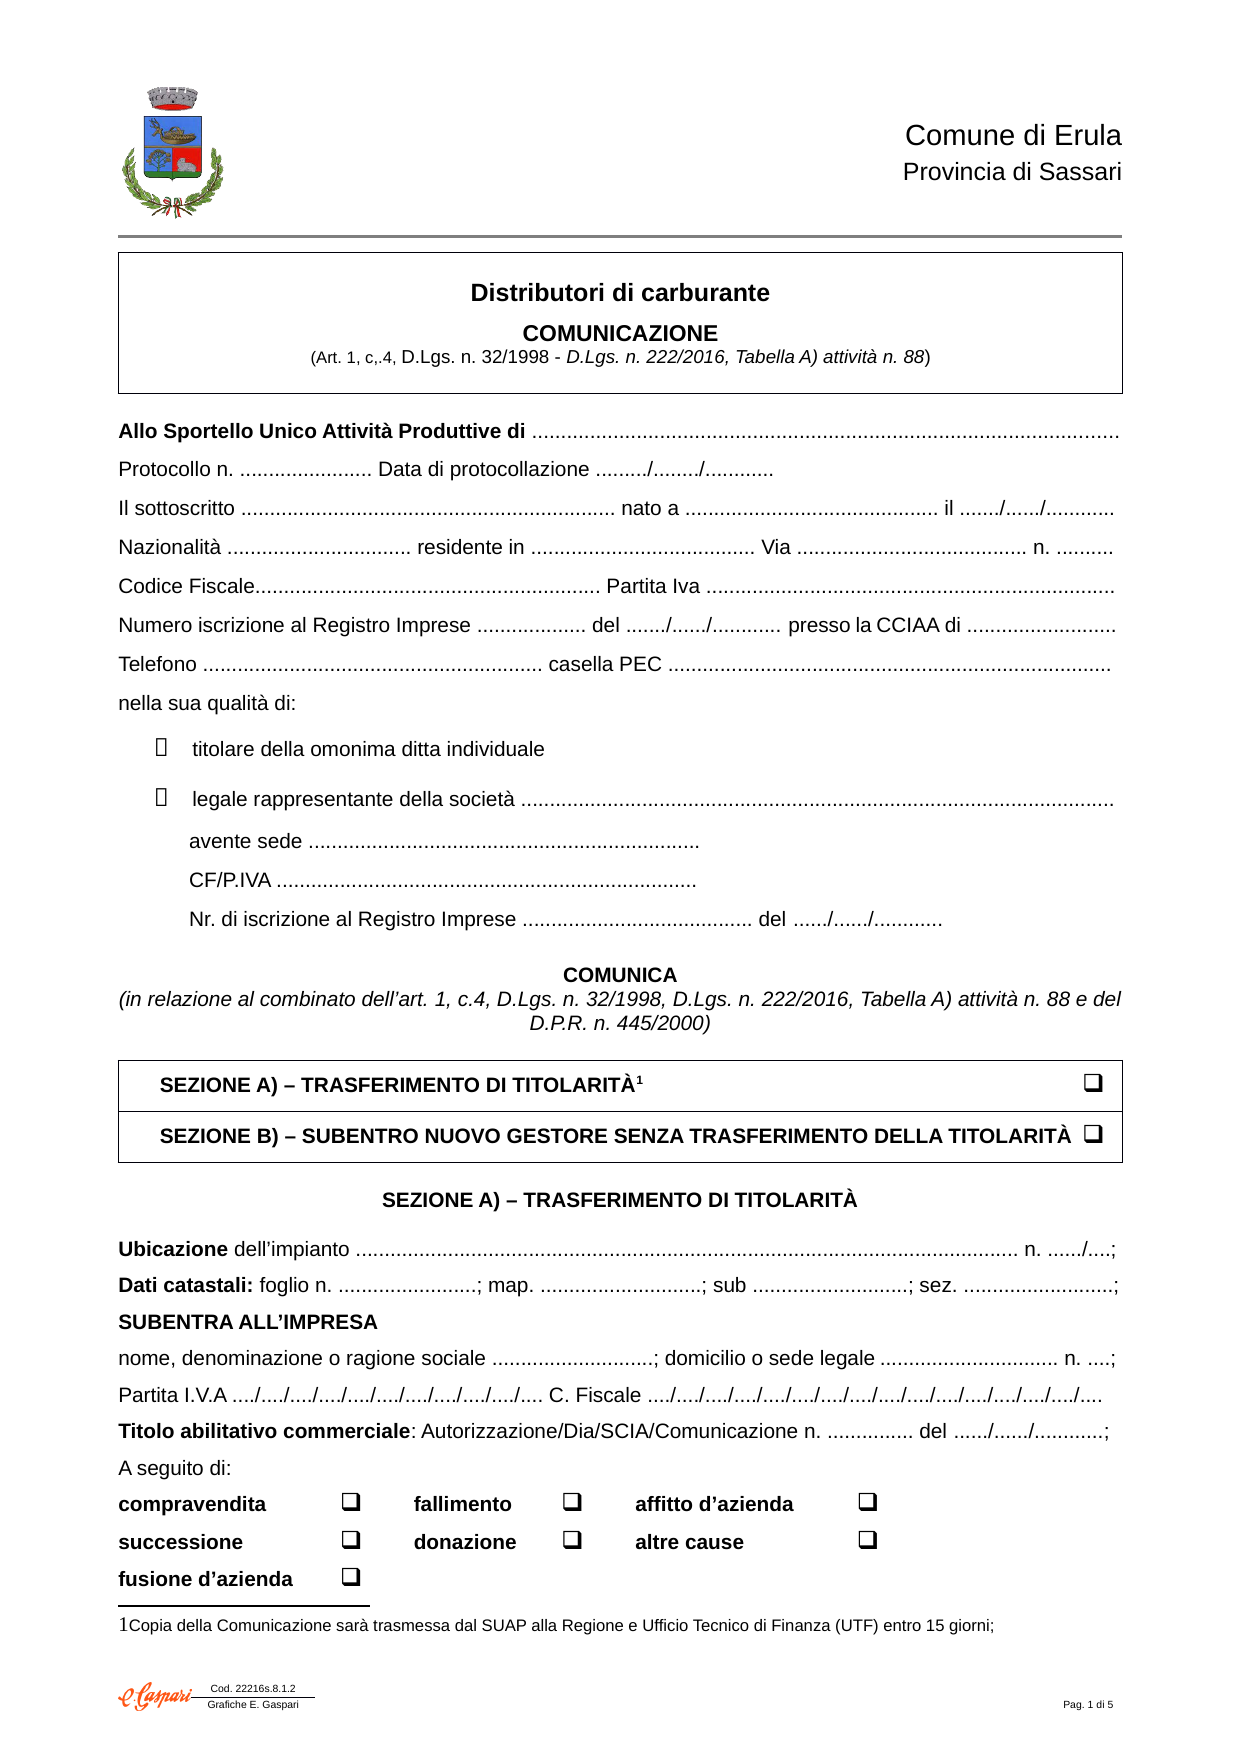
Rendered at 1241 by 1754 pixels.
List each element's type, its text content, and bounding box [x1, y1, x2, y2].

text SUBENTRA ALL’IMPRESA [118, 1310, 1122, 1334]
table_cell SEZIONE B) – SUBENTRO NUOVO GESTORE SENZA TRASFERIMENTO DELLA TITOLARITÀ  [119, 1112, 1122, 1162]
text successione  donazione  altre cause  [118, 1529, 1122, 1554]
table_header SEZIONE A) – TRASFERIMENTO DI TITOLARITÀ  [119, 1061, 1122, 1111]
text COMUNICA [118, 963, 1122, 987]
text Provincia di Sassari [118, 157, 1122, 185]
text Nr. di iscrizione al Registro Imprese ........................................ del ....../....../............ [189, 907, 1122, 931]
text Titolo abilitativo commerciale: Autorizzazione/Dia/SCIA/Comunicazione n. ............... del ....../....../............; [118, 1419, 1122, 1443]
text Nazionalità ................................ residente in ....................................... Via ........................................ n. .......... [118, 535, 1122, 559]
picture [122, 152, 224, 157]
text avente sede .................................................................... [189, 829, 1122, 853]
text Il sottoscritto ................................................................. nato a ............................................ il ......./....../............ [118, 496, 1122, 520]
text CF/P.IVA ......................................................................... [189, 868, 1122, 892]
text  titolare della omonima ditta individuale [153, 729, 1122, 763]
picture [122, 87, 224, 118]
text A seguito di: [118, 1456, 1122, 1479]
text Codice Fiscale............................................................ Partita Iva ....................................................................... [118, 574, 1122, 598]
text Protocollo n. ....................... Data di protocollazione ........./......../............ [118, 457, 1122, 481]
text fusione d’azienda  [118, 1567, 1122, 1592]
text SEZIONE A) – TRASFERIMENTO DI TITOLARITÀ [118, 1188, 1122, 1212]
text Allo Sportello Unico Attività Produttive di [118, 418, 1122, 442]
text Partita I.V.A ..../..../..../..../..../..../..../..../..../..../.... C. Fiscale ..../..../..../..../..../..../..../..../..../..../..../..../..../..../..../.... [118, 1383, 1122, 1407]
text Telefono ........................................................... casella PEC ............................................................................. [118, 652, 1122, 676]
text compravendita  fallimento  affitto d’azienda  [118, 1492, 1122, 1517]
picture [122, 185, 224, 219]
text Comune di Erula [118, 118, 1122, 152]
table_header Distributori di carburante COMUNICAZIONE (Art. 1, c,.4, D.Lgs. n. 32/1998 - D.Lgs. n. 222/2016, Tabella A) attività n. 88) [119, 253, 1122, 392]
text Ubicazione dell’impianto ................................................................................................................... n. ....../....; [118, 1237, 1122, 1261]
text Dati catastali: foglio n. ........................; map. ............................; sub ...........................; sez. ..........................; [118, 1273, 1122, 1297]
text Numero iscrizione al Registro Imprese ................... del ......./....../............ presso la CCIAA di .......................... [118, 613, 1122, 637]
text (in relazione al combinato dell’art. 1, c.4, D.Lgs. n. 32/1998, D.Lgs. n. 222/2016, Tabella A) attività n. 88 e del D.P.R. n. 445/2000) [118, 987, 1122, 1035]
text nella sua qualità di: [118, 690, 1122, 714]
text  legale rappresentante della società ....................................................................................................... [153, 779, 1122, 813]
picture [118, 1682, 192, 1711]
text nome, denominazione o ragione sociale ............................; domicilio o sede legale ............................... n. ....; [118, 1346, 1122, 1370]
